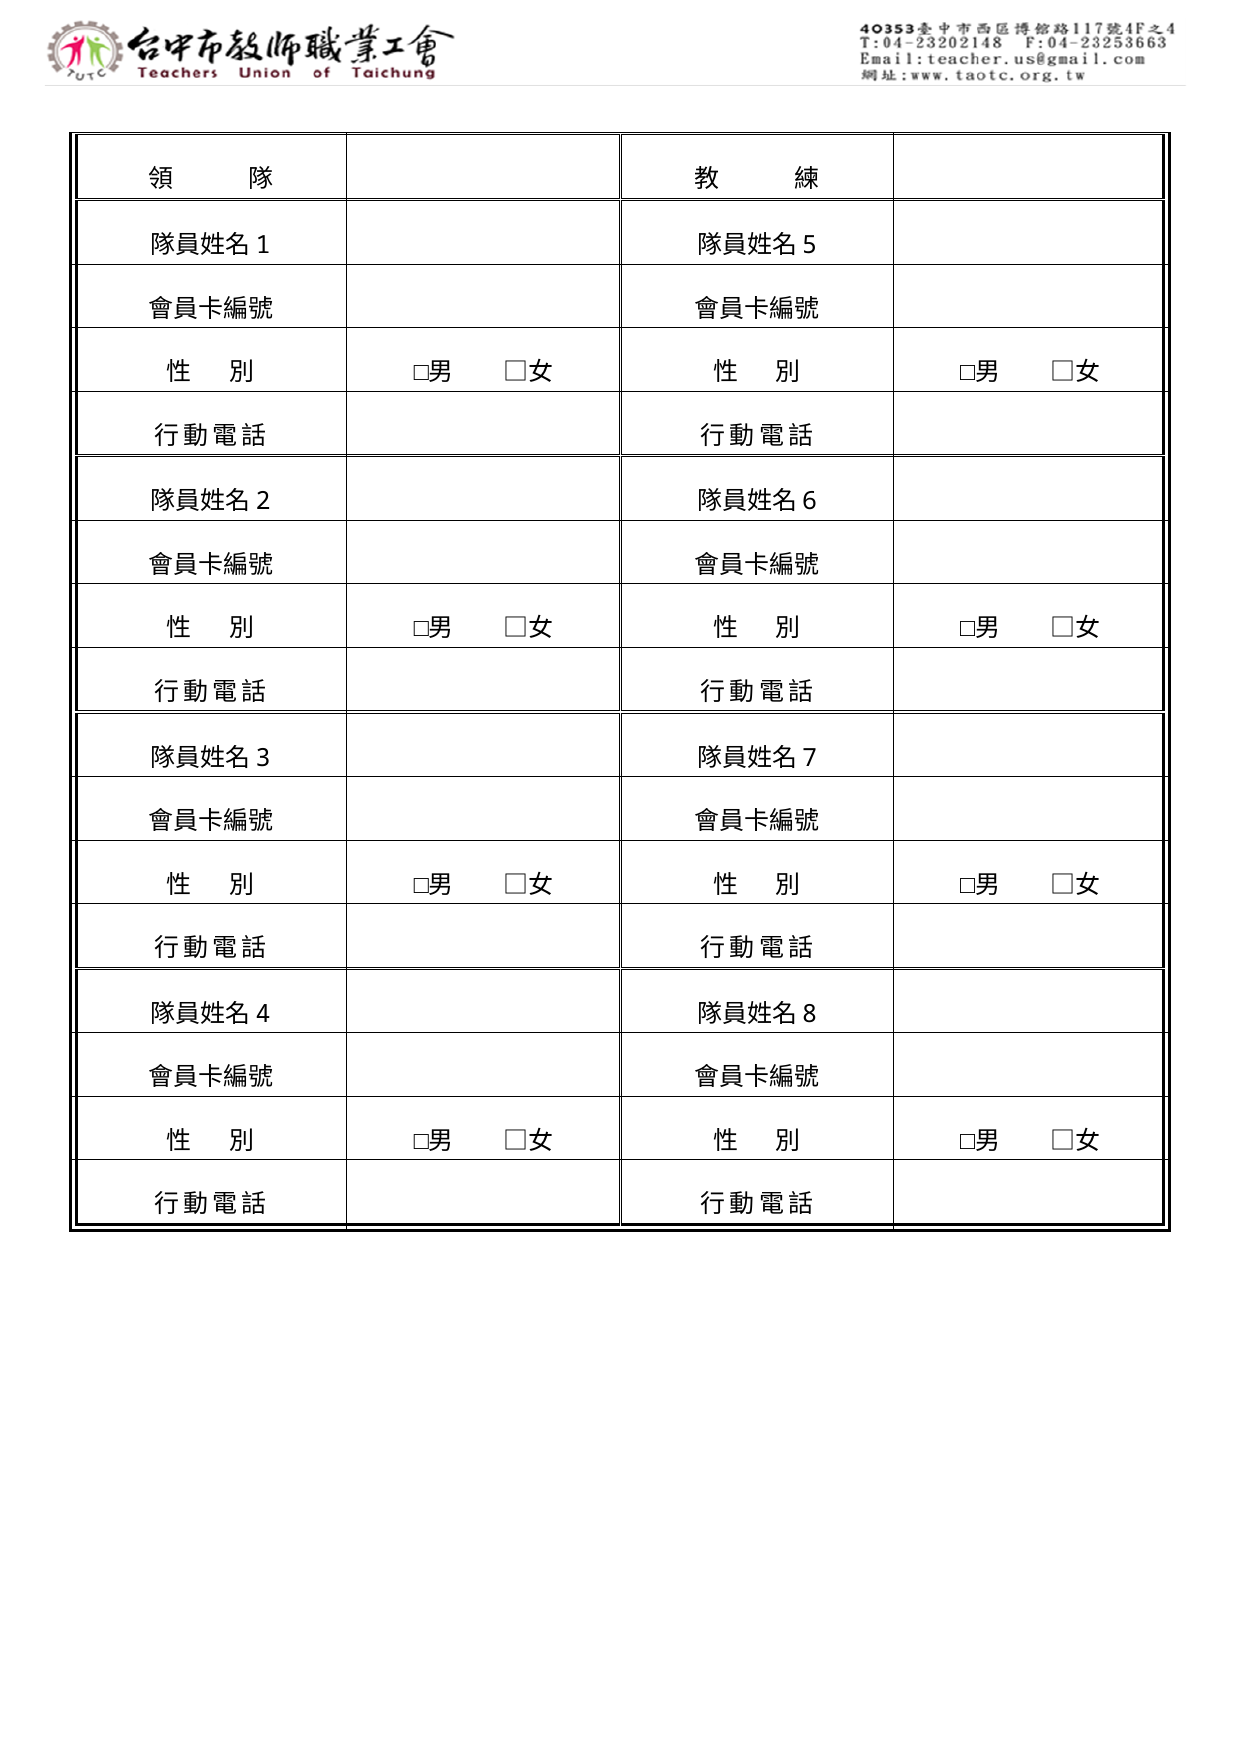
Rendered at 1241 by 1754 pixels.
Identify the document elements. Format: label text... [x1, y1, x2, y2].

table_cell [894, 648, 1162, 710]
table_cell [347, 904, 619, 967]
table_cell 行動電話 [78, 904, 346, 967]
table_cell 性別 [78, 584, 346, 647]
table_cell [347, 970, 619, 1032]
table_cell 性別 [622, 584, 893, 647]
table_cell □男 □女 [894, 584, 1162, 647]
table_cell [347, 135, 619, 198]
table_cell □男 □女 [347, 328, 619, 391]
table_cell 會員卡編號 [78, 265, 346, 327]
table_cell 會員卡編號 [622, 777, 893, 839]
table_cell 教 練 [622, 135, 893, 198]
table_cell 會員卡編號 [78, 777, 346, 839]
table_cell 隊員姓名3 [78, 714, 346, 776]
table_cell [347, 392, 619, 454]
table_cell [347, 1160, 619, 1223]
table_cell 隊員姓名8 [622, 970, 893, 1032]
table_cell 會員卡編號 [78, 1033, 346, 1096]
table_cell 性別 [78, 1097, 346, 1159]
table_cell 性別 [78, 841, 346, 903]
table_cell 行動電話 [622, 904, 893, 967]
table_cell [894, 392, 1162, 454]
table_cell [894, 777, 1162, 839]
table_cell 行動電話 [78, 1160, 346, 1223]
table_cell □男 □女 [894, 1097, 1162, 1159]
table_cell [347, 1033, 619, 1096]
table_cell □男 □女 [347, 584, 619, 647]
table_cell 隊員姓名5 [622, 201, 893, 263]
table_cell 行動電話 [622, 392, 893, 454]
table_cell [894, 265, 1162, 327]
table_cell 性別 [78, 328, 346, 391]
table_cell [347, 201, 619, 263]
table_cell 會員卡編號 [622, 1033, 893, 1096]
table_cell 隊員姓名2 [78, 457, 346, 520]
table_cell [347, 521, 619, 583]
table_cell 隊員姓名4 [78, 970, 346, 1032]
table_cell 性別 [622, 841, 893, 903]
table_cell [347, 714, 619, 776]
table_cell [347, 648, 619, 710]
table_cell 隊員姓名6 [622, 457, 893, 520]
table_cell [894, 904, 1162, 967]
table_cell □男 □女 [894, 328, 1162, 391]
table_cell □男 □女 [347, 841, 619, 903]
table_cell [894, 201, 1162, 263]
table_cell [894, 714, 1162, 776]
table_cell [894, 1033, 1162, 1096]
table_cell 性別 [622, 328, 893, 391]
table_cell □男 □女 [894, 841, 1162, 903]
table_cell [347, 265, 619, 327]
table_cell 會員卡編號 [622, 521, 893, 583]
table_cell [347, 777, 619, 839]
table_cell [894, 1160, 1162, 1223]
table_cell 行動電話 [78, 392, 346, 454]
table_cell 行動電話 [622, 648, 893, 710]
table_cell 會員卡編號 [78, 521, 346, 583]
table_cell [894, 457, 1162, 520]
table_cell 會員卡編號 [622, 265, 893, 327]
table_cell 領 隊 [78, 135, 346, 198]
table_cell [894, 135, 1162, 198]
table_cell 隊員姓名1 [78, 201, 346, 263]
table_cell [347, 457, 619, 520]
table_cell [894, 970, 1162, 1032]
table_cell 隊員姓名7 [622, 714, 893, 776]
table_cell 行動電話 [622, 1160, 893, 1223]
table_cell [894, 521, 1162, 583]
table_cell 行動電話 [78, 648, 346, 710]
table_cell 性別 [622, 1097, 893, 1159]
table_cell □男 □女 [347, 1097, 619, 1159]
